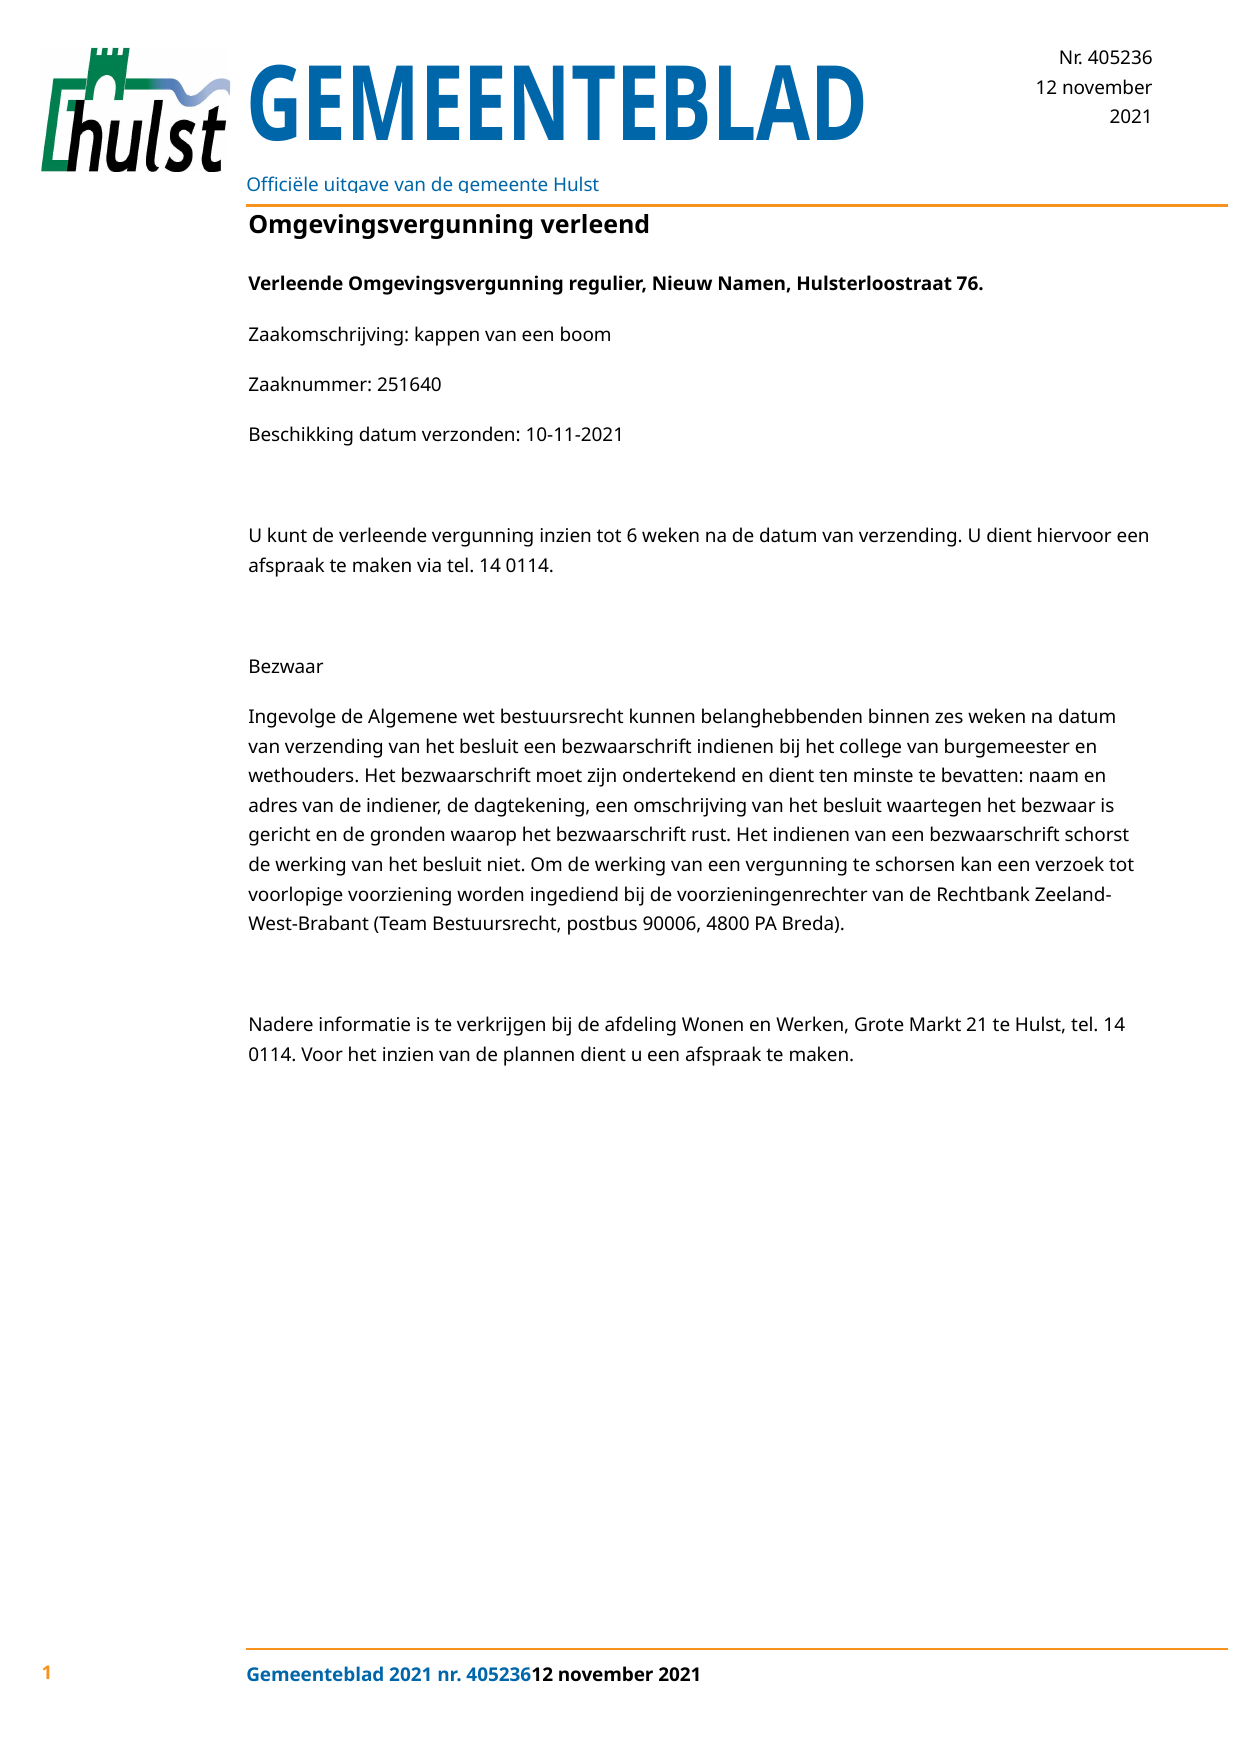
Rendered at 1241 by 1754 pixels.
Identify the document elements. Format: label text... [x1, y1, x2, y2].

text Verleende Omgevingsvergunning regulier, Nieuw Namen, Hulsterloostraat 76. [248, 270, 1152, 296]
text U kunt de verleende vergunning inzien tot 6 weken na de datum van verzending. U dient hiervoor een afspraak te maken via tel. 14 0114. [248, 522, 1152, 578]
text Nadere informatie is te verkrijgen bij de afdeling Wonen en Werken, Grote Markt 21 te Hulst, tel. 14 0114. Voor het inzien van de plannen dient u een afspraak te maken. [248, 1011, 1152, 1066]
text Beschikking datum verzonden: 10-11-2021 [248, 422, 1152, 447]
text Zaakomschrijving: kappen van een boom [248, 321, 1152, 346]
text Bezwaar [248, 653, 1152, 678]
text Zaaknummer: 251640 [248, 371, 1152, 397]
text Ingevolge de Algemene wet bestuursrecht kunnen belanghebbenden binnen zes weken na datum van verzending van het besluit een bezwaarschrift indienen bij het college van burgemeester en wethouders. Het bezwaarschrift moet zijn ondertekend en dient ten minste te bevatten: naam en adres van de indiener, de dagtekening, een omschrijving van het besluit waartegen het bezwaar is gericht en de gronden waarop het bezwaarschrift rust. Het indienen van een bezwaarschrift schorst de werking van het besluit niet. Om de werking van een vergunning te schorsen kan een verzoek tot voorlopige voorziening worden ingediend bij de voorzieningenrechter van de Rechtbank Zeeland-West-Brabant (Team Bestuursrecht, postbus 90006, 4800 PA Breda). [248, 703, 1152, 936]
text Omgevingsvergunning verleend [248, 207, 1152, 241]
picture [41, 47, 231, 172]
